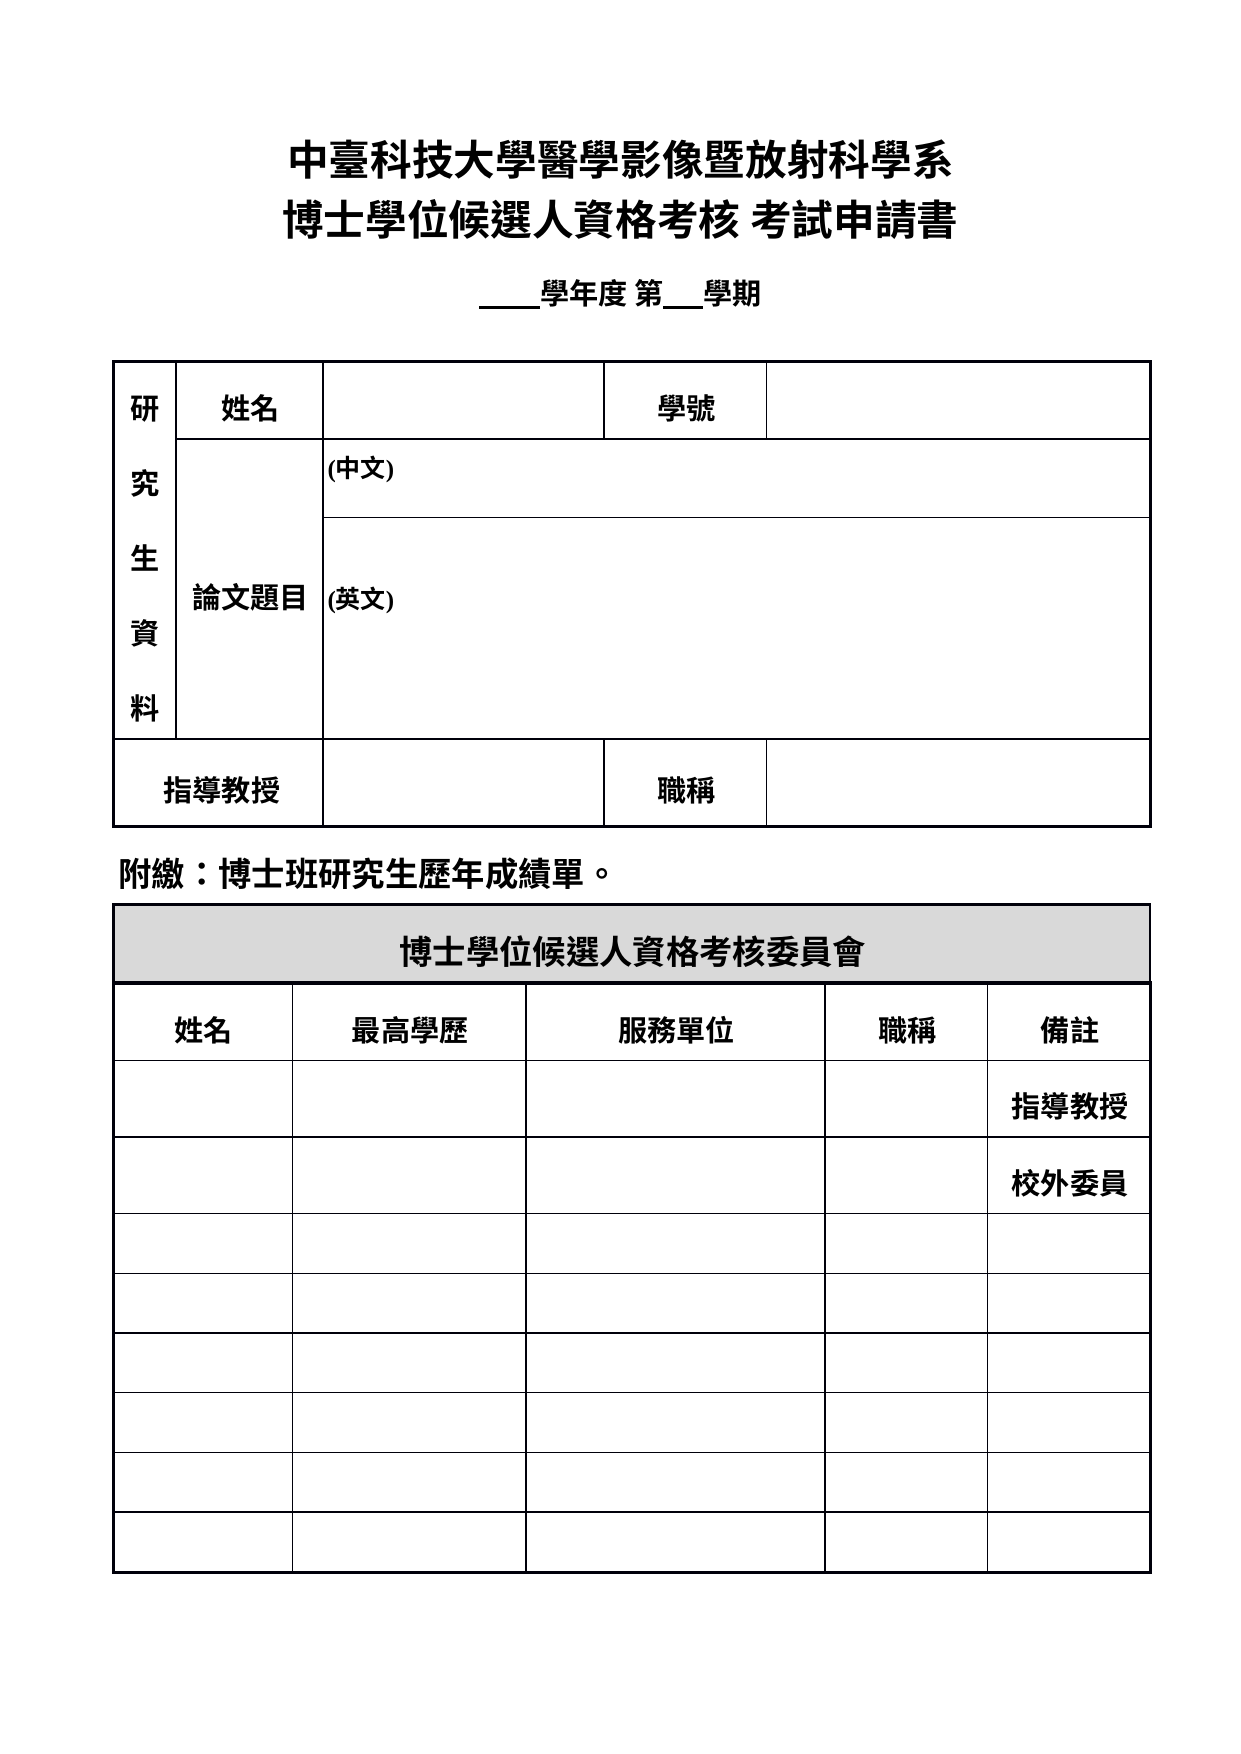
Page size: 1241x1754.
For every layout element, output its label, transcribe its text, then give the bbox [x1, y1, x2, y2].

table_cell 校外委員 [988, 1138, 1149, 1213]
table_cell [324, 740, 603, 825]
text 中臺科技大學醫學影像暨放射科學系 [118, 127, 1122, 187]
table_cell [988, 1393, 1149, 1451]
table_cell [115, 1214, 292, 1272]
table_cell [115, 1274, 292, 1332]
table_cell [826, 1061, 987, 1136]
table_cell 姓名 [115, 985, 292, 1059]
table_header 學號 [605, 363, 766, 438]
table_cell [293, 1214, 525, 1272]
table_cell [115, 1393, 292, 1451]
table_cell [527, 1393, 824, 1451]
table_cell 論文題目 [177, 440, 322, 738]
table_cell [826, 1138, 987, 1213]
table_header [324, 363, 603, 438]
table_cell 服務單位 [527, 985, 824, 1059]
table_cell [988, 1274, 1149, 1332]
text 附繳：博士班研究生歷年成績單。 [118, 828, 1122, 903]
table_cell [527, 1214, 824, 1272]
table_cell [293, 1393, 525, 1451]
table_cell (中文) [324, 440, 1149, 516]
table_cell [115, 1513, 292, 1571]
table_header 博士學位候選人資格考核委員會 [115, 906, 1149, 981]
table_cell 最高學歷 [293, 985, 525, 1059]
table_header 姓名 [177, 363, 322, 438]
table_cell [293, 1453, 525, 1511]
table_cell [527, 1061, 824, 1136]
table_cell [826, 1513, 987, 1571]
table_cell [293, 1274, 525, 1332]
table_cell [293, 1061, 525, 1136]
table_cell (英文) [324, 518, 1149, 738]
table_cell [293, 1513, 525, 1571]
table_cell [826, 1334, 987, 1392]
table_cell [826, 1453, 987, 1511]
table_header 研究 生資料 [115, 363, 175, 738]
table_cell [293, 1138, 525, 1213]
table_header [767, 363, 1149, 438]
table_cell [988, 1453, 1149, 1511]
table_cell [826, 1274, 987, 1332]
table_cell 職稱 [826, 985, 987, 1059]
table_cell [826, 1393, 987, 1451]
table_cell 職稱 [605, 740, 766, 825]
table_cell [988, 1513, 1149, 1571]
table_cell [988, 1334, 1149, 1392]
table_cell [767, 740, 1149, 825]
table_cell [527, 1274, 824, 1332]
table_cell [826, 1214, 987, 1272]
table_cell [527, 1453, 824, 1511]
table_cell [527, 1513, 824, 1571]
table_cell [527, 1334, 824, 1392]
table_cell 指導教授 [115, 740, 322, 825]
text 學年度 第 學期 [118, 248, 1122, 323]
table_cell [527, 1138, 824, 1213]
table_cell [115, 1061, 292, 1136]
table_cell [115, 1453, 292, 1511]
text 博士學位候選人資格考核 考試申請書 [118, 187, 1122, 248]
table_cell [115, 1334, 292, 1392]
table_cell [988, 1214, 1149, 1272]
table_cell 備註 [988, 985, 1149, 1059]
table_cell [115, 1138, 292, 1213]
table_cell [293, 1334, 525, 1392]
table_cell 指導教授 [988, 1061, 1149, 1136]
